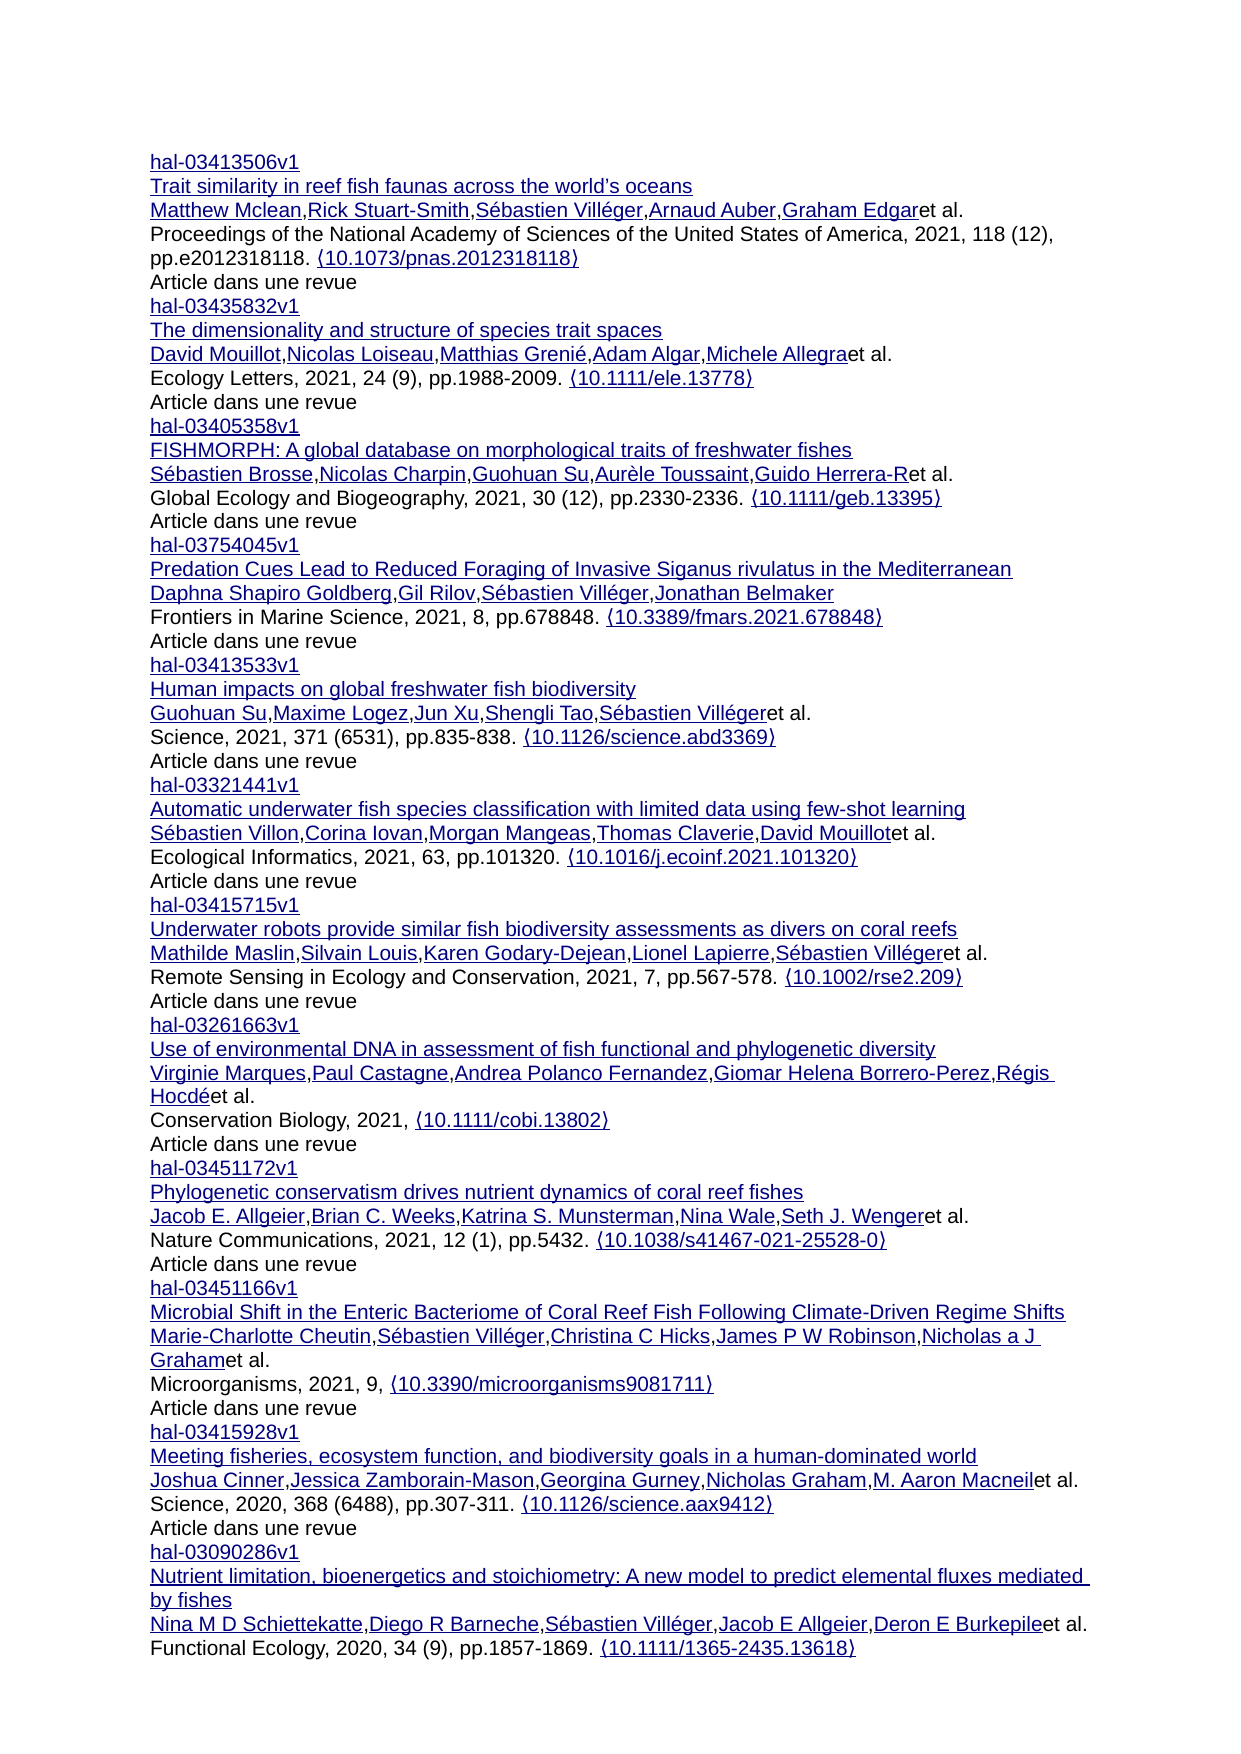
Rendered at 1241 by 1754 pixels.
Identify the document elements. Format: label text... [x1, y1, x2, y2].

table_cell hal-03413506v1 [150, 150, 1090, 174]
table_cell Use of environmental DNA in assessment of fish functional and phylogenetic diversity Virginie Marques,Paul Castagne,Andrea Polanco Fernandez,Giomar Helena Borrero-Perez,Régis Hocdéet al. Conservation Biology, 2021, ⟨10.1111/cobi.13802⟩ Article dans une revue hal-03451172v1 [150, 1036, 1090, 1180]
table_cell Meeting fisheries, ecosystem function, and biodiversity goals in a human-dominated world Joshua Cinner,Jessica Zamborain-Mason,Georgina Gurney,Nicholas Graham,M. Aaron Macneilet al. Science, 2020, 368 (6488), pp.307-311. ⟨10.1126/science.aax9412⟩ Article dans une revue hal-03090286v1 [150, 1444, 1090, 1563]
table_cell Nutrient limitation, bioenergetics and stoichiometry: A new model to predict elemental fluxes mediated [150, 1564, 1090, 1584]
table_cell FISHMORPH: A global database on morphological traits of freshwater fishes Sébastien Brosse,Nicolas Charpin,Guohuan Su,Aurèle Toussaint,Guido Herrera-Ret al. Global Ecology and Biogeography, 2021, 30 (12), pp.2330-2336. ⟨10.1111/geb.13395⟩ Article dans une revue hal-03754045v1 [150, 438, 1090, 557]
table_cell Phylogenetic conservatism drives nutrient dynamics of coral reef fishes Jacob E. Allgeier,Brian C. Weeks,Katrina S. Munsterman,Nina Wale,Seth J. Wengeret al. Nature Communications, 2021, 12 (1), pp.5432. ⟨10.1038/s41467-021-25528-0⟩ Article dans une revue hal-03451166v1 [150, 1180, 1090, 1300]
table_cell Human impacts on global freshwater fish biodiversity Guohuan Su,Maxime Logez,Jun Xu,Shengli Tao,Sébastien Villégeret al. Science, 2021, 371 (6531), pp.835-838. ⟨10.1126/science.abd3369⟩ Article dans une revue hal-03321441v1 [150, 677, 1090, 797]
table_cell Microbial Shift in the Enteric Bacteriome of Coral Reef Fish Following Climate-Driven Regime Shifts Marie-Charlotte Cheutin,Sébastien Villéger,Christina C Hicks,James P W Robinson,Nicholas a J Grahamet al. Microorganisms, 2021, 9, ⟨10.3390/microorganisms9081711⟩ Article dans une revue hal-03415928v1 [150, 1300, 1090, 1444]
table_cell Predation Cues Lead to Reduced Foraging of Invasive Siganus rivulatus in the Mediterranean Daphna Shapiro Goldberg,Gil Rilov,Sébastien Villéger,Jonathan Belmaker Frontiers in Marine Science, 2021, 8, pp.678848. ⟨10.3389/fmars.2021.678848⟩ Article dans une revue hal-03413533v1 [150, 557, 1090, 677]
table_cell Automatic underwater fish species classification with limited data using few-shot learning Sébastien Villon,Corina Iovan,Morgan Mangeas,Thomas Claverie,David Mouillotet al. Ecological Informatics, 2021, 63, pp.101320. ⟨10.1016/j.ecoinf.2021.101320⟩ Article dans une revue hal-03415715v1 [150, 797, 1090, 917]
table_cell Trait similarity in reef fish faunas across the world’s oceans Matthew Mclean,Rick Stuart-Smith,Sébastien Villéger,Arnaud Auber,Graham Edgaret al. Proceedings of the National Academy of Sciences of the United States of America, 2021, 118 (12), pp.e2012318118. ⟨10.1073/pnas.2012318118⟩ Article dans une revue hal-03435832v1 [150, 174, 1090, 318]
table_cell The dimensionality and structure of species trait spaces David Mouillot,Nicolas Loiseau,Matthias Grenié,Adam Algar,Michele Allegraet al. Ecology Letters, 2021, 24 (9), pp.1988-2009. ⟨10.1111/ele.13778⟩ Article dans une revue hal-03405358v1 [150, 318, 1090, 437]
table_cell by fishes Nina M D Schiettekatte,Diego R Barneche,Sébastien Villéger,Jacob E Allgeier,Deron E Burkepileet al. Functional Ecology, 2020, 34 (9), pp.1857-1869. ⟨10.1111/1365-2435.13618⟩ [150, 1586, 1090, 1659]
table_cell Underwater robots provide similar fish biodiversity assessments as divers on coral reefs Mathilde Maslin,Silvain Louis,Karen Godary-Dejean,Lionel Lapierre,Sébastien Villégeret al. Remote Sensing in Ecology and Conservation, 2021, 7, pp.567-578. ⟨10.1002/rse2.209⟩ Article dans une revue hal-03261663v1 [150, 917, 1090, 1036]
